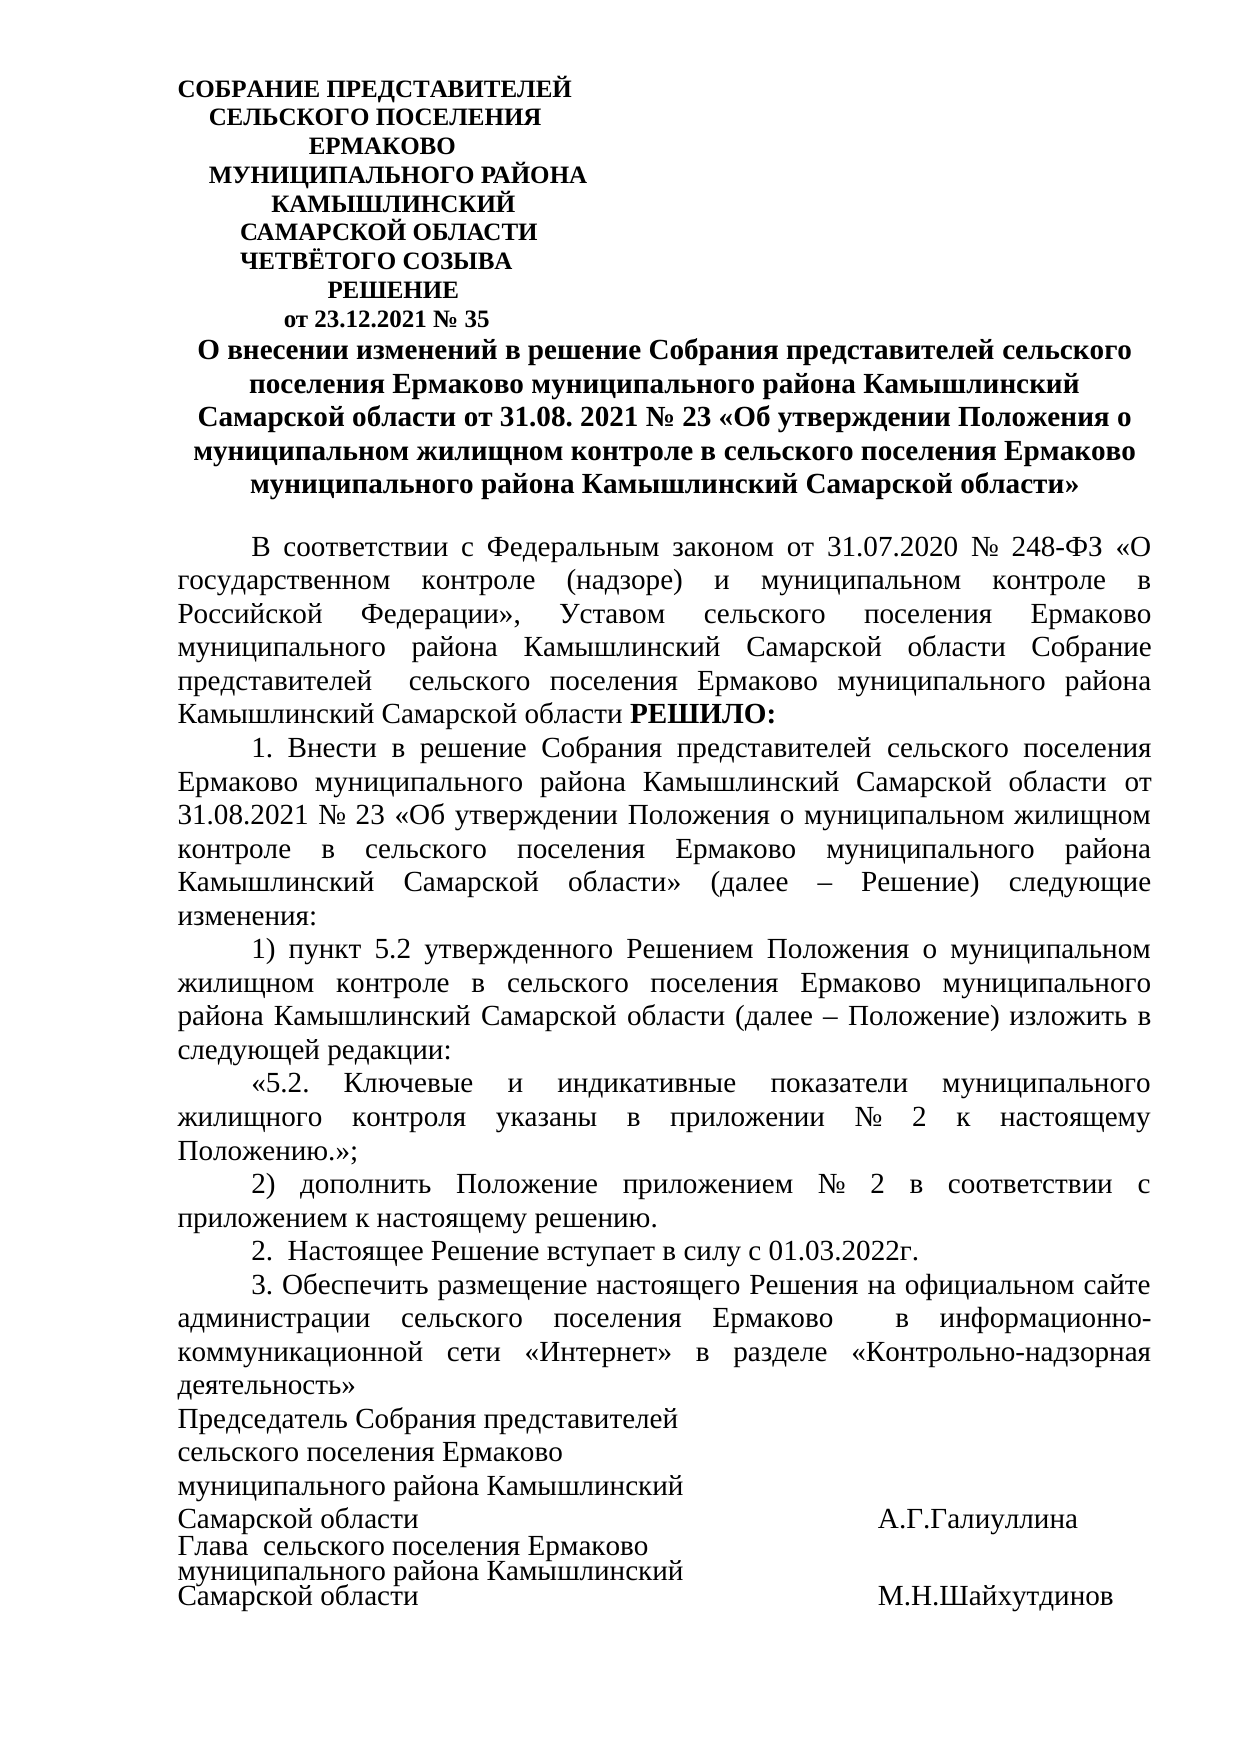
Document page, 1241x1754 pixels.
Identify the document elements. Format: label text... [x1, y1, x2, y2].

text 2) дополнить Положение приложением № 2 в соответствии с приложением к настоящему решению. [177, 1166, 1152, 1233]
text 2. Настоящее Решение вступает в силу с 01.03.2022г. [177, 1233, 1152, 1267]
text Самарской области М.Н.Шайхутдинов [177, 1585, 1152, 1610]
text сельского поселения Ермаково [177, 1434, 1152, 1468]
text Самарской области [177, 217, 1152, 246]
text от 23.12.2021 № 35 [177, 304, 1152, 332]
text Камышлинский [177, 189, 1152, 217]
text РЕШЕНИЕ [177, 275, 1152, 304]
text Глава сельского поселения Ермаково [177, 1535, 1152, 1560]
text 1) пункт 5.2 утвержденного Решением Положения о муниципальном жилищном контроле в сельского поселения Ермаково муниципального района Камышлинский Самарской области (далее – Положение) изложить в следующей редакции: [177, 931, 1152, 1066]
text Самарской области А.Г.Галиуллина [177, 1502, 1152, 1535]
text муниципального района Камышлинский [177, 1560, 1152, 1585]
text ЕРМАКОВО [177, 131, 1152, 160]
text В соответствии с Федеральным законом от 31.07.2020 № 248-ФЗ «О государственном контроле (надзоре) и муниципальном контроле в Российской Федерации», Уставом сельского поселения Ермаково муниципального района Камышлинский Самарской области Собрание представителей сельского поселения Ермаково муниципального района Камышлинский Самарской области РЕШИЛО: [177, 529, 1152, 730]
text СЕЛЬСКОГО ПОСЕЛЕНИЯ [177, 102, 1152, 131]
text 3. Обеспечить размещение настоящего Решения на официальном сайте администрации сельского поселения Ермаково в информационно-коммуникационной сети «Интернет» в разделе «Контрольно-надзорная деятельность» [177, 1267, 1152, 1401]
text СОБРАНИЕ ПРЕДСТАВИТЕЛЕЙ [177, 74, 1152, 102]
text муниципального района Камышлинский [177, 1468, 1152, 1502]
text Председатель Собрания представителей [177, 1401, 1152, 1434]
text О внесении изменений в решение Собрания представителей сельского поселения Ермаково муниципального района Камышлинский Самарской области от 31.08. 2021 № 23 «Об утверждении Положения о муниципальном жилищном контроле в сельского поселения Ермаково муниципального района Камышлинский Самарской области» [177, 332, 1152, 500]
text 1. Внести в решение Собрания представителей сельского поселения Ермаково муниципального района Камышлинский Самарской области от 31.08.2021 № 23 «Об утверждении Положения о муниципальном жилищном контроле в сельского поселения Ермаково муниципального района Камышлинский Самарской области» (далее – Решение) следующие изменения: [177, 730, 1152, 931]
text муниципального района [177, 160, 1152, 189]
text «5.2. Ключевые и индикативные показатели муниципального жилищного контроля указаны в приложении № 2 к настоящему Положению.»; [177, 1066, 1152, 1166]
text ЧЕТВЁТОГО СОЗЫВА [177, 246, 1152, 275]
